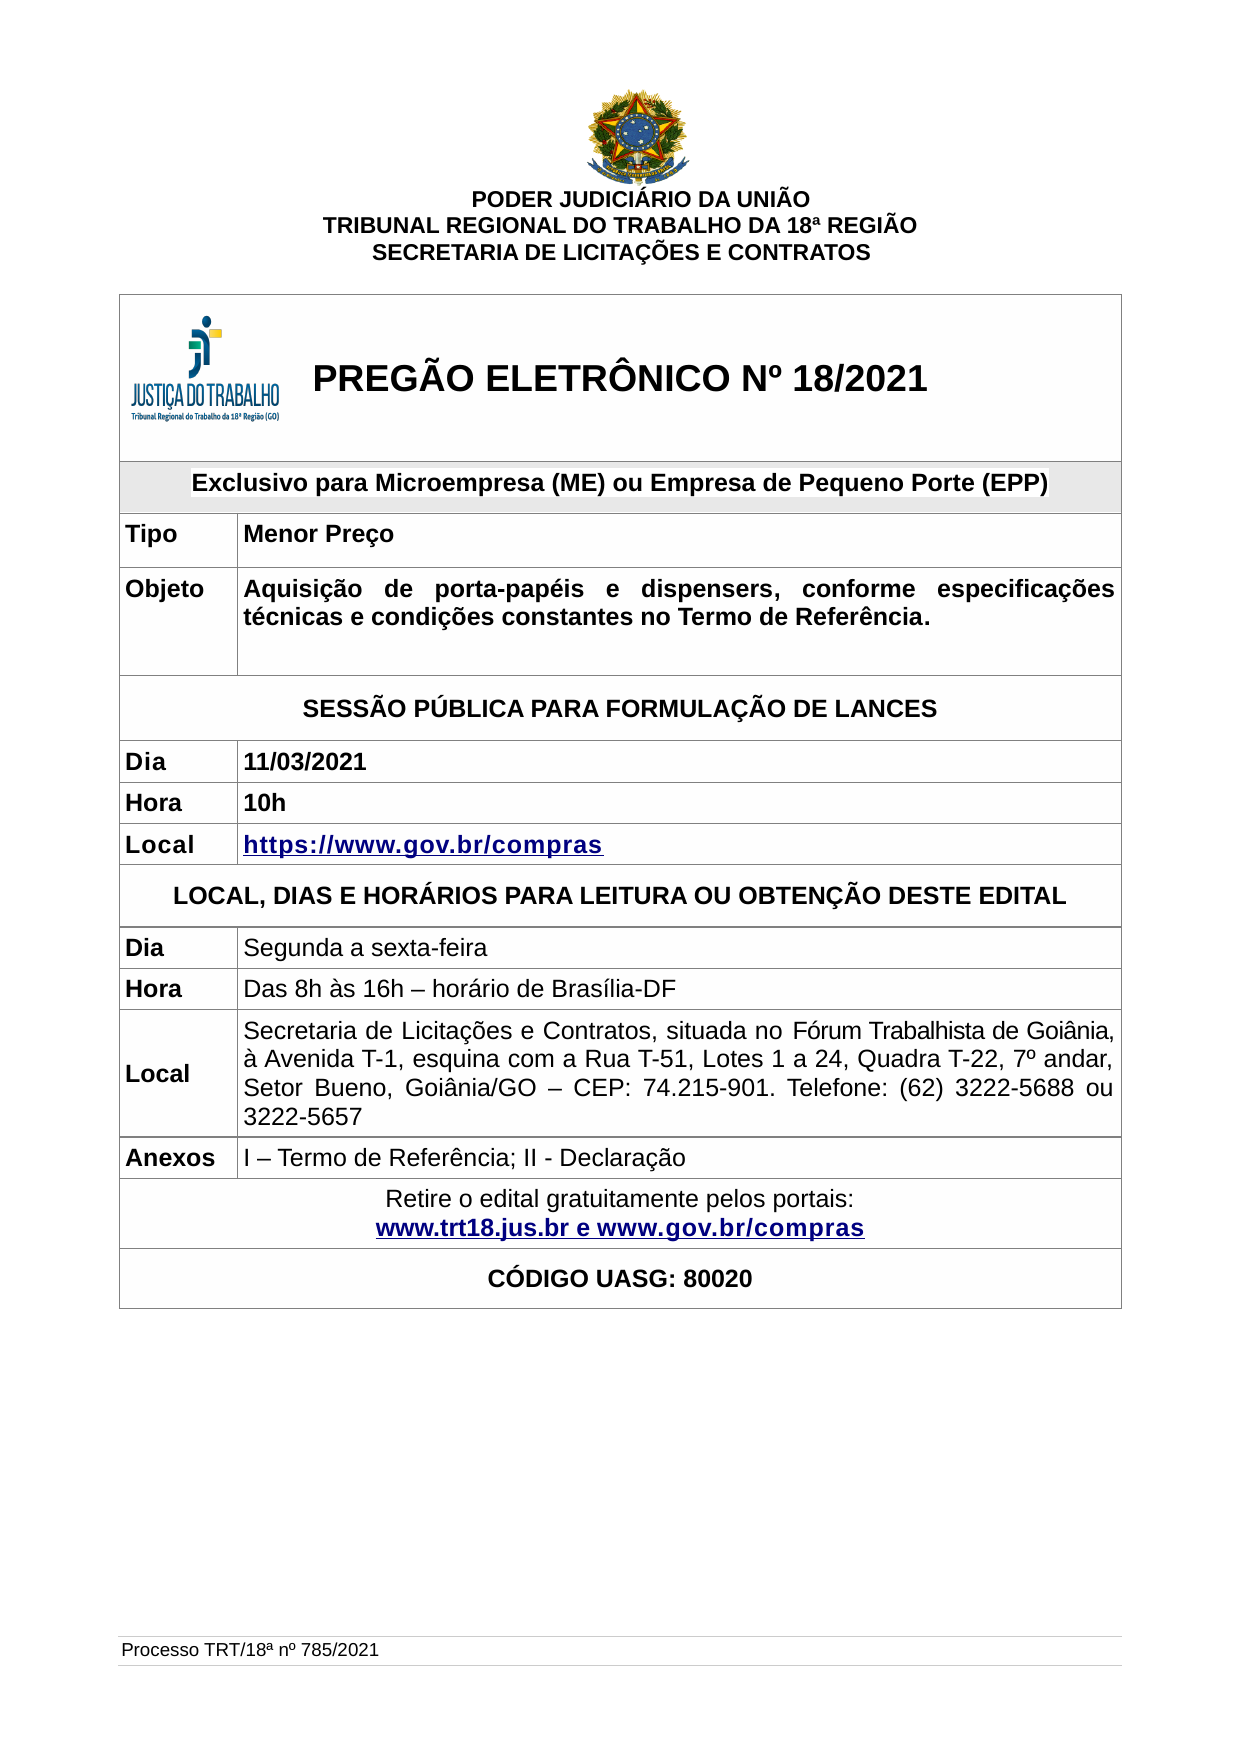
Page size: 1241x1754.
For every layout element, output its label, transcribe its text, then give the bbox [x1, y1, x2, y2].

table_header PREGÃO ELETRÔNICO Nº 18/2021 [120, 295, 1121, 461]
table_cell LOCAL, DIAS E HORÁRIOS PARA LEITURA OU OBTENÇÃO DESTE EDITAL [120, 865, 1121, 926]
table_cell Dia [120, 741, 237, 782]
table_cell Menor Preço [238, 514, 1121, 567]
text TRIBUNAL REGIONAL DO TRABALHO DA 18ª REGIÃO [116, 212, 1124, 238]
table_cell 11/03/2021 [238, 741, 1121, 782]
text SECRETARIA DE LICITAÇÕES E CONTRATOS [118, 238, 1124, 265]
table_cell Objeto [120, 568, 237, 675]
table_cell Tipo [120, 514, 237, 567]
table_cell Dia [120, 928, 237, 968]
text PODER JUDICIÁRIO DA UNIÃO [160, 186, 1122, 212]
table_cell Retire o edital gratuitamente pelos portais: www.trt18.jus.br e www.gov.br/compras [120, 1179, 1121, 1248]
table_cell Hora [120, 969, 237, 1009]
table_cell CÓDIGO UASG: 80020 [120, 1249, 1121, 1308]
picture [127, 312, 283, 425]
table_cell Hora [120, 783, 237, 823]
table_cell 10h [238, 783, 1121, 823]
table_cell Secretaria de Licitações e Contratos, situada no Fórum Trabalhista de Goiânia, à Avenida T-1, esquina com a Rua T-51, Lotes 1 a 24, Quadra T-22, 7º andar, Setor Bueno, Goiânia/GO – CEP: 74.215-901. Telefone: (62) 3222-5688 ou 3222-5657 [238, 1010, 1121, 1136]
table_cell Das 8h às 16h – horário de Brasília-DF [238, 969, 1121, 1009]
table_cell SESSÃO PÚBLICA PARA FORMULAÇÃO DE LANCES [120, 676, 1121, 740]
table_cell Segunda a sexta-feira [238, 928, 1121, 968]
table_cell Anexos [120, 1138, 237, 1178]
table_cell Local [120, 824, 237, 864]
table_cell I – Termo de Referência; II - Declaração [238, 1138, 1121, 1178]
table_cell https://www.gov.br/compras [238, 824, 1121, 864]
table_cell Aquisição de porta-papéis e dispensers, conforme especificações técnicas e condições constantes no Termo de Referência. [238, 568, 1121, 675]
table_cell Exclusivo para Microempresa (ME) ou Empresa de Pequeno Porte (EPP) [120, 462, 1121, 512]
table_cell Local [120, 1010, 237, 1136]
